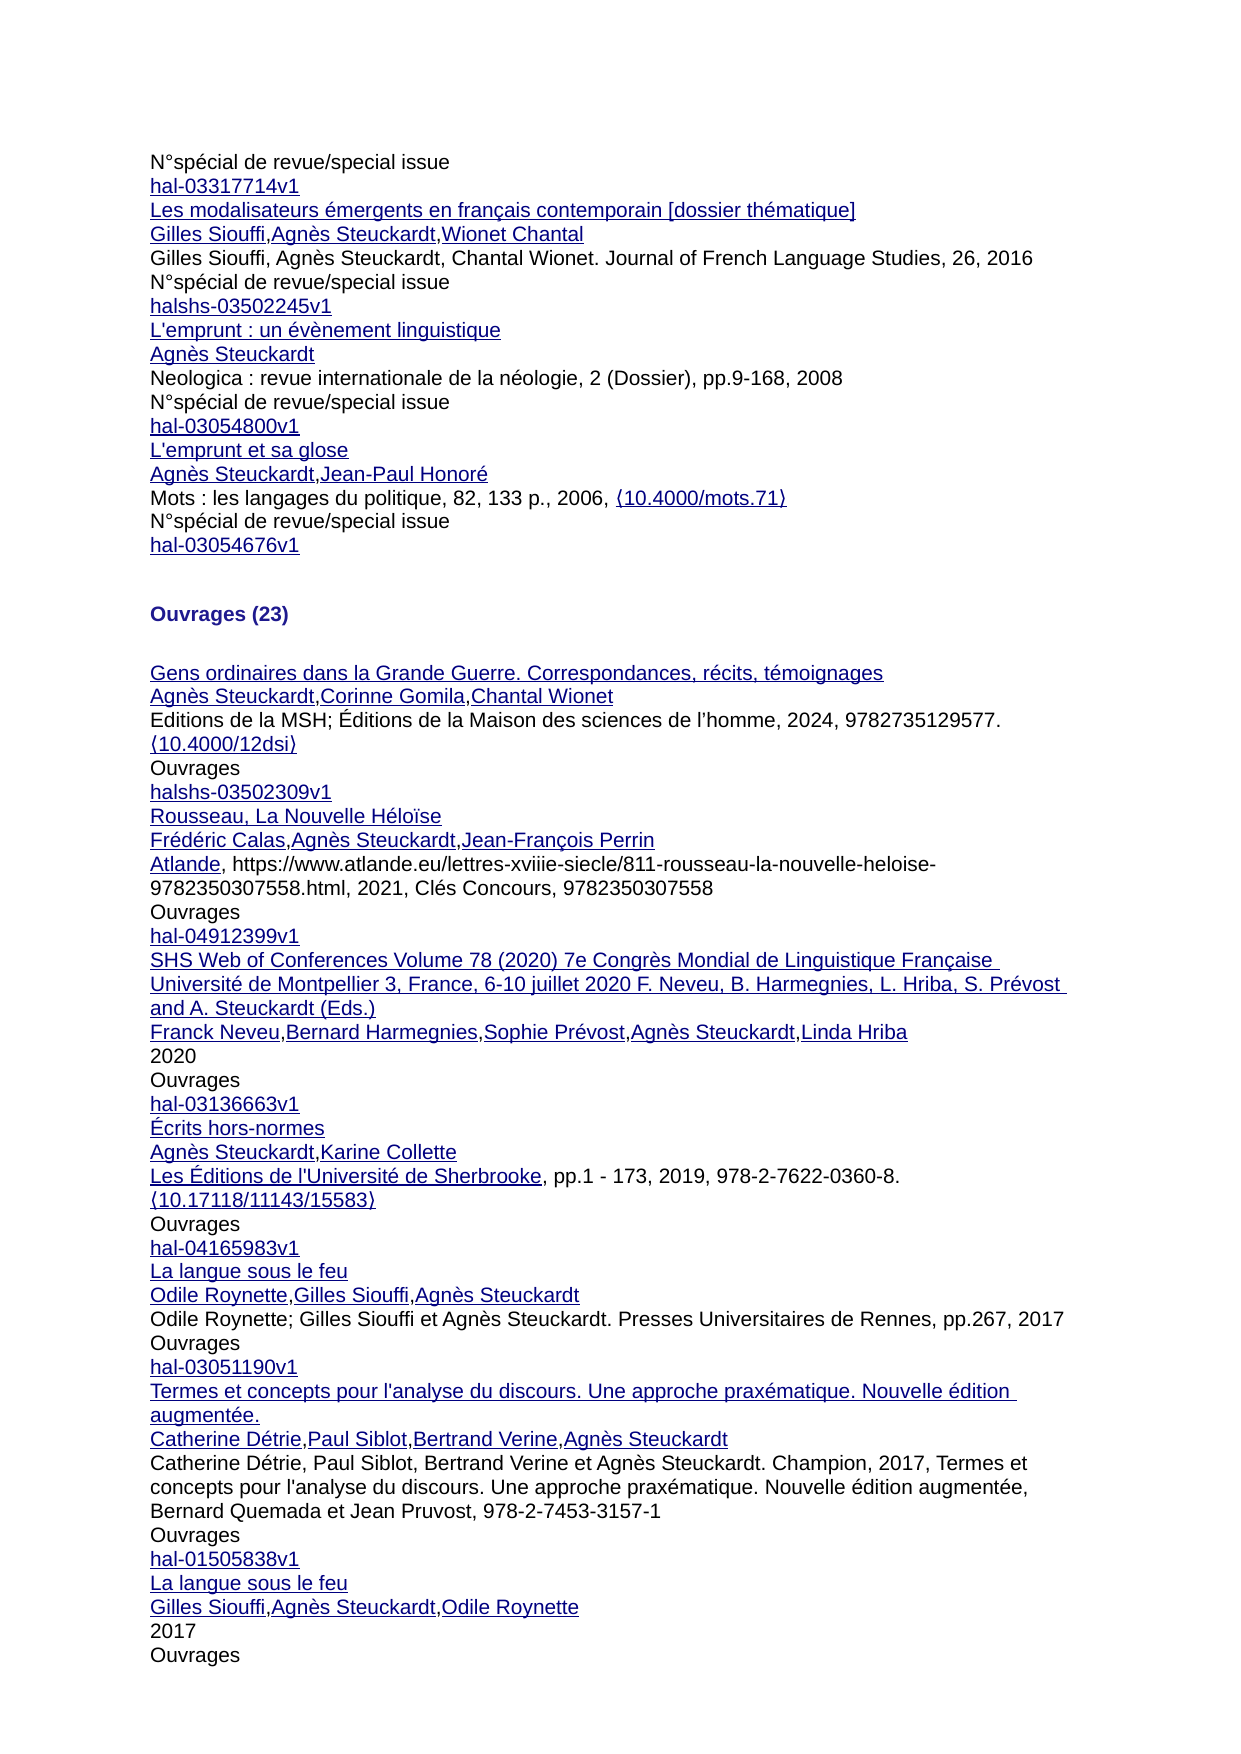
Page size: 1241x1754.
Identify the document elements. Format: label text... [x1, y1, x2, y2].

table_header Gens ordinaires dans la Grande Guerre. Correspondances, récits, témoignages Agnès Steuckardt,Corinne Gomila,Chantal Wionet Editions de la MSH; Éditions de la Maison des sciences de l’homme, 2024, 9782735129577. ⟨10.4000/12dsi⟩ Ouvrages halshs-03502309v1 [150, 660, 1090, 804]
table_cell Termes et concepts pour l'analyse du discours. Une approche praxématique. Nouvelle édition augmentée. Catherine Détrie,Paul Siblot,Bertrand Verine,Agnès Steuckardt Catherine Détrie, Paul Siblot, Bertrand Verine et Agnès Steuckardt. Champion, 2017, Termes et concepts pour l'analyse du discours. Une approche praxématique. Nouvelle édition augmentée, Bernard Quemada et Jean Pruvost, 978-2-7453-3157-1 Ouvrages hal-01505838v1 [150, 1379, 1090, 1571]
table_cell Les modalisateurs émergents en français contemporain [dossier thématique] Gilles Siouffi,Agnès Steuckardt,Wionet Chantal Gilles Siouffi, Agnès Steuckardt, Chantal Wionet. Journal of French Language Studies, 26, 2016 N°spécial de revue/special issue halshs-03502245v1 [150, 198, 1090, 318]
table_cell Rousseau, La Nouvelle Héloïse Frédéric Calas,Agnès Steuckardt,Jean-François Perrin Atlande, https://www.atlande.eu/lettres-xviiie-siecle/811-rousseau-la-nouvelle-heloise-9782350307558.html, 2021, Clés Concours, 9782350307558 Ouvrages hal-04912399v1 [150, 804, 1090, 948]
table_cell SHS Web of Conferences Volume 78 (2020) 7e Congrès Mondial de Linguistique Française Université de Montpellier 3, France, 6-10 juillet 2020 F. Neveu, B. Harmegnies, L. Hriba, S. Prévost and A. Steuckardt (Eds.) Franck Neveu,Bernard Harmegnies,Sophie Prévost,Agnès Steuckardt,Linda Hriba 2020 Ouvrages hal-03136663v1 [150, 948, 1090, 1116]
table_header N°spécial de revue/special issue hal-03317714v1 [150, 150, 1090, 198]
table_cell Écrits hors-normes Agnès Steuckardt,Karine Collette Les Éditions de l'Université de Sherbrooke, pp.1 - 173, 2019, 978-2-7622-0360-8. ⟨10.17118/11143/15583⟩ Ouvrages hal-04165983v1 [150, 1116, 1090, 1259]
table_cell La langue sous le feu Gilles Siouffi,Agnès Steuckardt,Odile Roynette 2017 Ouvrages [150, 1571, 1090, 1667]
subtitle Ouvrages (23) [150, 602, 1090, 626]
table_cell L'emprunt et sa glose Agnès Steuckardt,Jean-Paul Honoré Mots : les langages du politique, 82, 133 p., 2006, ⟨10.4000/mots.71⟩ N°spécial de revue/special issue hal-03054676v1 [150, 438, 1090, 557]
table_cell La langue sous le feu Odile Roynette,Gilles Siouffi,Agnès Steuckardt Odile Roynette; Gilles Siouffi et Agnès Steuckardt. Presses Universitaires de Rennes, pp.267, 2017 Ouvrages hal-03051190v1 [150, 1259, 1090, 1379]
table_cell L'emprunt : un évènement linguistique Agnès Steuckardt Neologica : revue internationale de la néologie, 2 (Dossier), pp.9-168, 2008 N°spécial de revue/special issue hal-03054800v1 [150, 318, 1090, 437]
